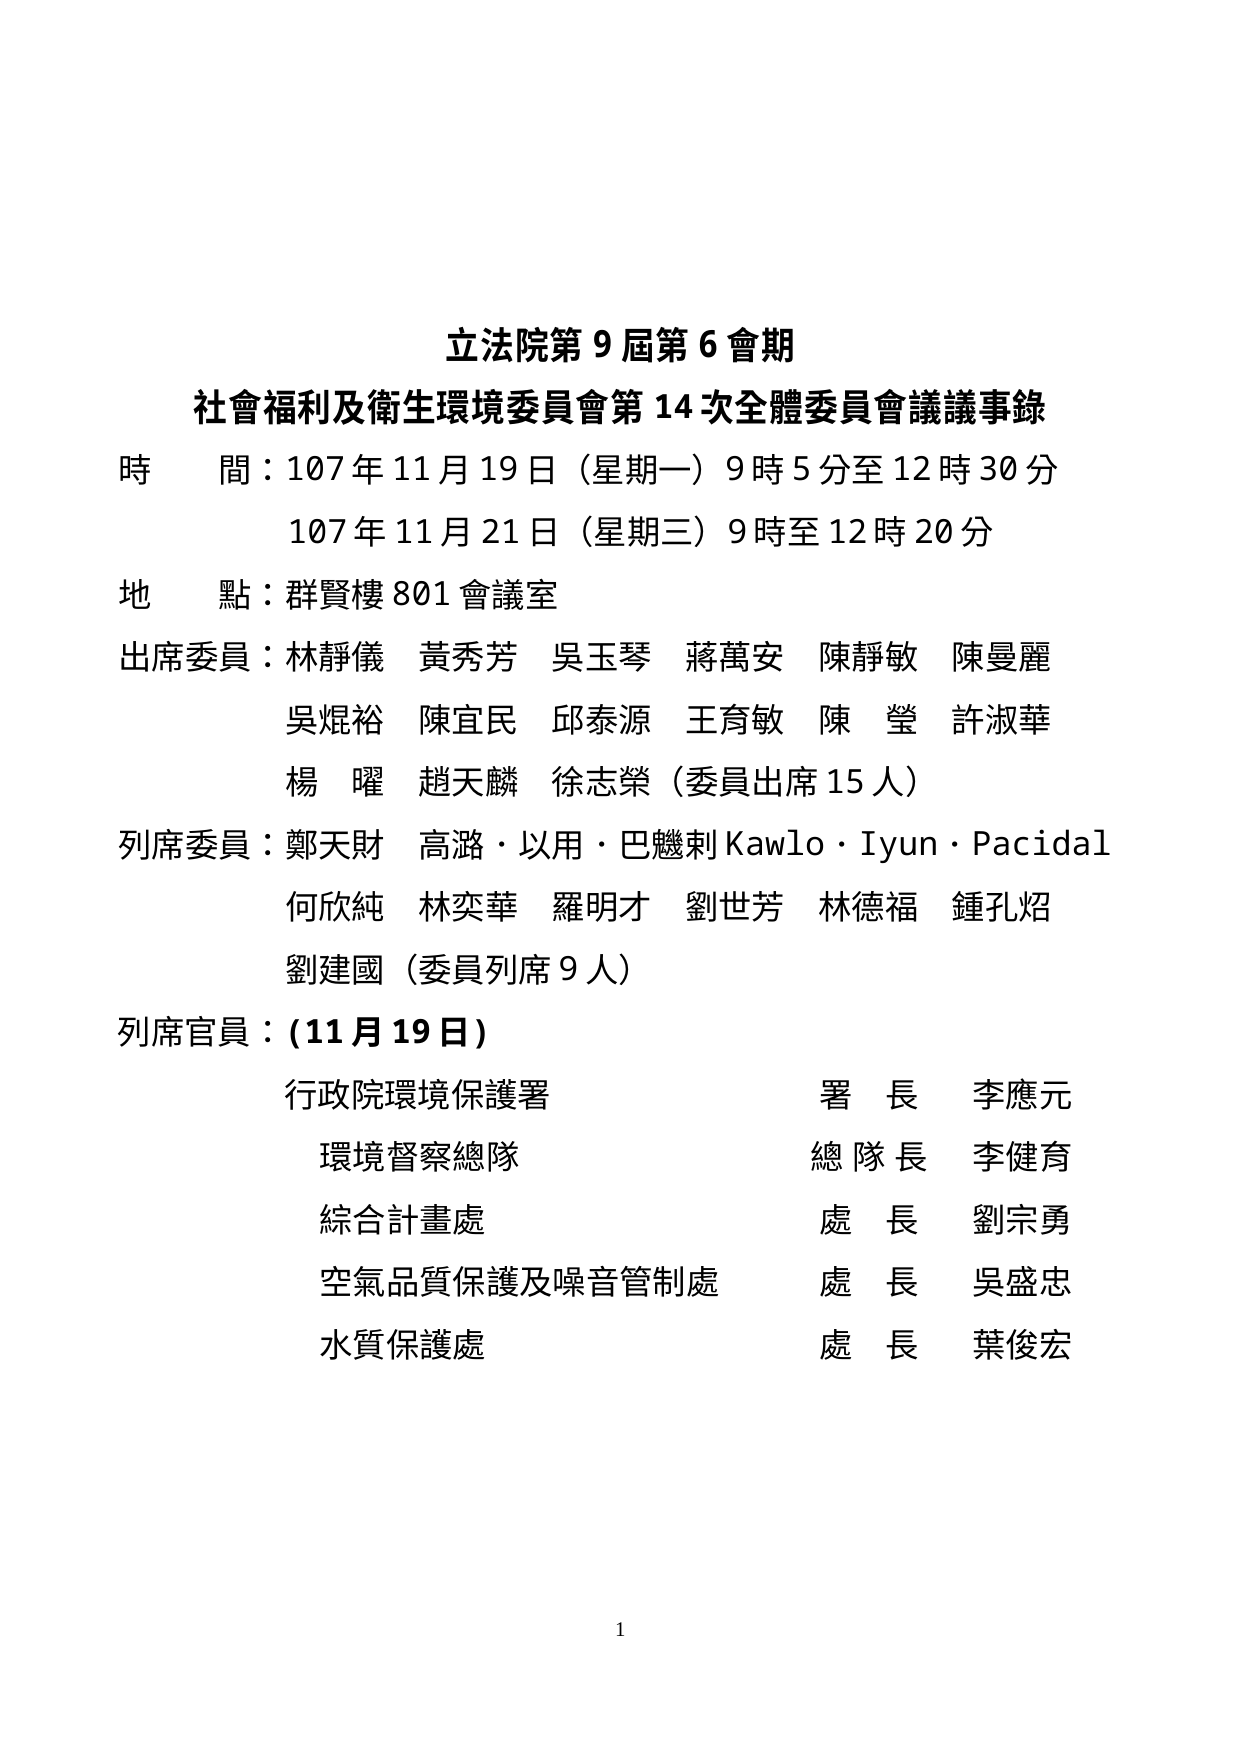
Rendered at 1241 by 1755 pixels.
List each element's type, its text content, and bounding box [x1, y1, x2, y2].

table_cell 李應元 [969, 1051, 1119, 1113]
table_cell [955, 1301, 969, 1363]
table_header [969, 989, 1119, 1051]
table_cell 李健育 [969, 1114, 1119, 1176]
text 社會福利及衛生環境委員會第14次全體委員會議議事錄 [118, 363, 1122, 426]
table_header [783, 989, 955, 1051]
text 107年11月21日（星期三）9時至12時20分 [280, 488, 1122, 551]
table_cell 行政院環境保護署 [121, 1051, 783, 1113]
table_cell 吳盛忠 [969, 1239, 1119, 1301]
table_cell 空氣品質保護及噪音管制處 [121, 1239, 783, 1301]
table_cell 綜合計畫處 [121, 1176, 783, 1238]
table_cell [955, 1176, 969, 1238]
table_cell [955, 1114, 969, 1176]
table_cell 處長 [783, 1176, 955, 1238]
text 時 間：107年11月19日（星期一）9時5分至12時30分 [118, 426, 1122, 488]
table_header 列席官員：(11月19日) [121, 989, 783, 1051]
table_header [955, 989, 969, 1051]
text 列席委員：鄭天財 高潞．以用．巴魕剌Kawlo．Iyun．Pacidal 何欣純 林奕華 羅明才 劉世芳 林德福 鍾孔炤 劉建國（委員列席9人） [118, 801, 1122, 988]
text 地 點：群賢樓801會議室 [118, 551, 1122, 613]
table_cell 處長 [783, 1301, 955, 1363]
table_cell 水質保護處 [121, 1301, 783, 1363]
table_cell [955, 1239, 969, 1301]
text 出席委員：林靜儀 黃秀芳 吳玉琴 蔣萬安 陳靜敏 陳曼麗 吳焜裕 陳宜民 邱泰源 王育敏 陳 瑩 許淑華 楊 曜 趙天麟 徐志榮（委員出席15人） [118, 613, 1122, 801]
table_cell [955, 1051, 969, 1113]
text 立法院第9屆第6會期 [118, 301, 1122, 363]
table_cell 處長 [783, 1239, 955, 1301]
table_cell 總隊長 [783, 1114, 955, 1176]
table_cell 葉俊宏 [969, 1301, 1119, 1363]
table_cell 劉宗勇 [969, 1176, 1119, 1238]
table_cell 署長 [783, 1051, 955, 1113]
table_cell 環境督察總隊 [121, 1114, 783, 1176]
